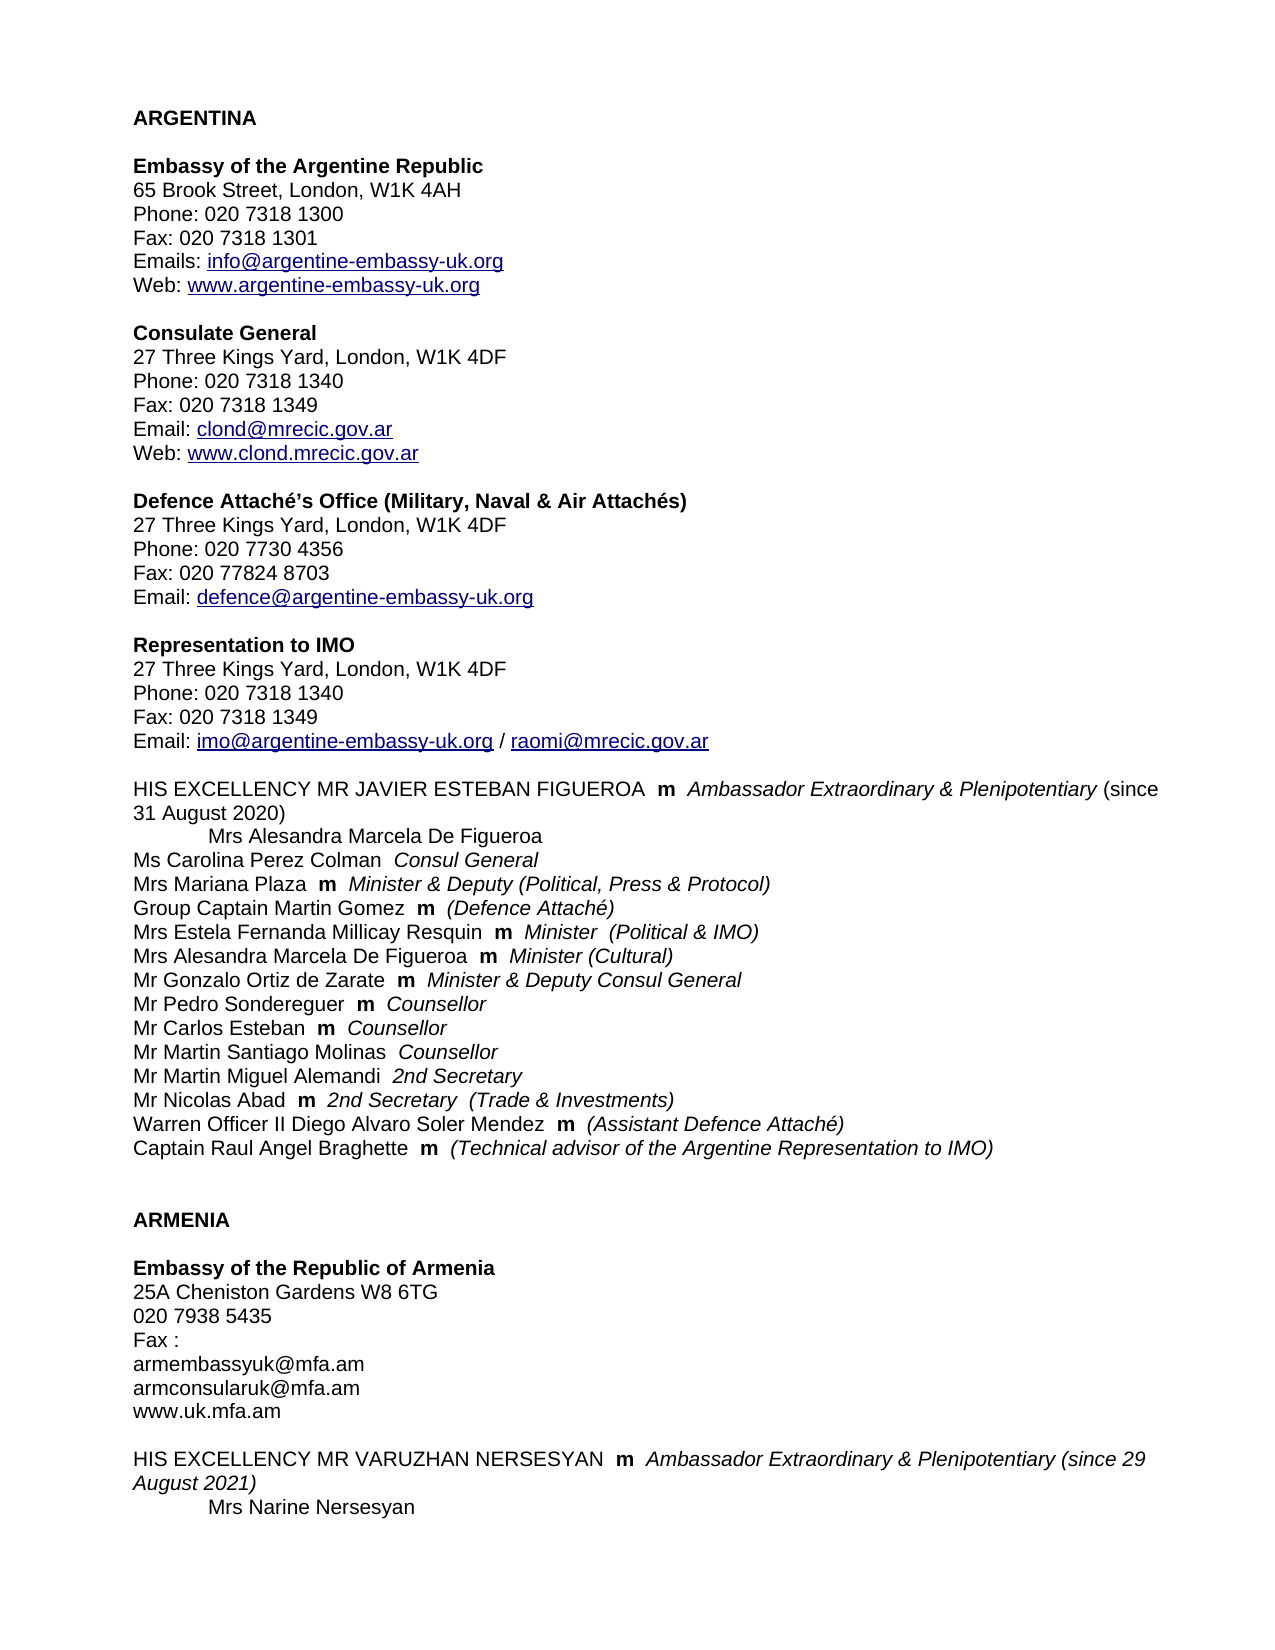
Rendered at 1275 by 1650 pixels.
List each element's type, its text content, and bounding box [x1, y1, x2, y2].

text Fax: 020 7318 1349 [133, 704, 1181, 728]
text Mr Nicolas Abad m 2nd Secretary (Trade & Investments) [133, 1088, 1181, 1112]
text Mrs Narine Nersesyan [133, 1495, 1181, 1519]
text www.uk.mfa.am [133, 1399, 1181, 1423]
text Email: defence@argentine-embassy-uk.org [133, 585, 1181, 609]
text Warren Officer II Diego Alvaro Soler Mendez m (Assistant Defence Attaché) [133, 1112, 1181, 1136]
text Embassy of the Republic of Armenia [133, 1256, 1181, 1279]
text Phone: 020 7318 1300 [133, 201, 1181, 225]
text HIS EXCELLENCY MR JAVIER ESTEBAN FIGUEROA m Ambassador Extraordinary & Plenipotentiary (since 31 August 2020) [133, 776, 1181, 824]
text Fax: 020 7318 1349 [133, 393, 1181, 417]
text Mrs Estela Fernanda Millicay Resquin m Minister (Political & IMO) [133, 920, 1181, 944]
text Mr Gonzalo Ortiz de Zarate m Minister & Deputy Consul General [133, 968, 1181, 992]
text Defence Attaché’s Office (Military, Naval & Air Attachés) [133, 489, 1181, 513]
text Mrs Alesandra Marcela De Figueroa [133, 824, 1181, 848]
text ARMENIA [133, 1208, 1181, 1232]
text 27 Three Kings Yard, London, W1K 4DF [133, 513, 1181, 537]
text 27 Three Kings Yard, London, W1K 4DF [133, 345, 1181, 369]
text Email: clond@mrecic.gov.ar [133, 417, 1181, 441]
text Mr Carlos Esteban m Counsellor [133, 1016, 1181, 1040]
text Fax: 020 77824 8703 [133, 561, 1181, 585]
text Fax: 020 7318 1301 [133, 225, 1181, 249]
text Fax : [133, 1327, 1181, 1351]
text Ms Carolina Perez Colman Consul General [133, 848, 1181, 872]
text Captain Raul Angel Braghette m (Technical advisor of the Argentine Representation to IMO) [133, 1136, 1181, 1160]
text Web: www.argentine-embassy-uk.org [133, 273, 1181, 297]
text Phone: 020 7318 1340 [133, 369, 1181, 393]
text Embassy of the Argentine Republic [133, 153, 1181, 177]
text Consulate General [133, 321, 1181, 345]
text armconsularuk@mfa.am [133, 1375, 1181, 1399]
text Phone: 020 7318 1340 [133, 681, 1181, 704]
text Emails: info@argentine-embassy-uk.org [133, 249, 1181, 273]
text Email: imo@argentine-embassy-uk.org / raomi@mrecic.gov.ar [133, 728, 1181, 752]
text Mrs Alesandra Marcela De Figueroa m Minister (Cultural) [133, 944, 1181, 968]
text ARGENTINA [133, 106, 1181, 129]
text Web: www.clond.mrecic.gov.ar [133, 441, 1181, 465]
text 020 7938 5435 [133, 1303, 1181, 1327]
text 27 Three Kings Yard, London, W1K 4DF [133, 657, 1181, 681]
text Mr Pedro Sondereguer m Counsellor [133, 992, 1181, 1016]
text Phone: 020 7730 4356 [133, 537, 1181, 561]
text Mr Martin Miguel Alemandi 2nd Secretary [133, 1064, 1181, 1088]
text 25A Cheniston Gardens W8 6TG [133, 1279, 1181, 1303]
text armembassyuk@mfa.am [133, 1351, 1181, 1375]
text HIS EXCELLENCY MR VARUZHAN NERSESYAN m Ambassador Extraordinary & Plenipotentiary (since 29 August 2021) [133, 1447, 1181, 1495]
text Mr Martin Santiago Molinas Counsellor [133, 1040, 1181, 1064]
text 65 Brook Street, London, W1K 4AH [133, 177, 1181, 201]
text Representation to IMO [133, 633, 1181, 657]
text Mrs Mariana Plaza m Minister & Deputy (Political, Press & Protocol) [133, 872, 1181, 896]
text Group Captain Martin Gomez m (Defence Attaché) [133, 896, 1181, 920]
